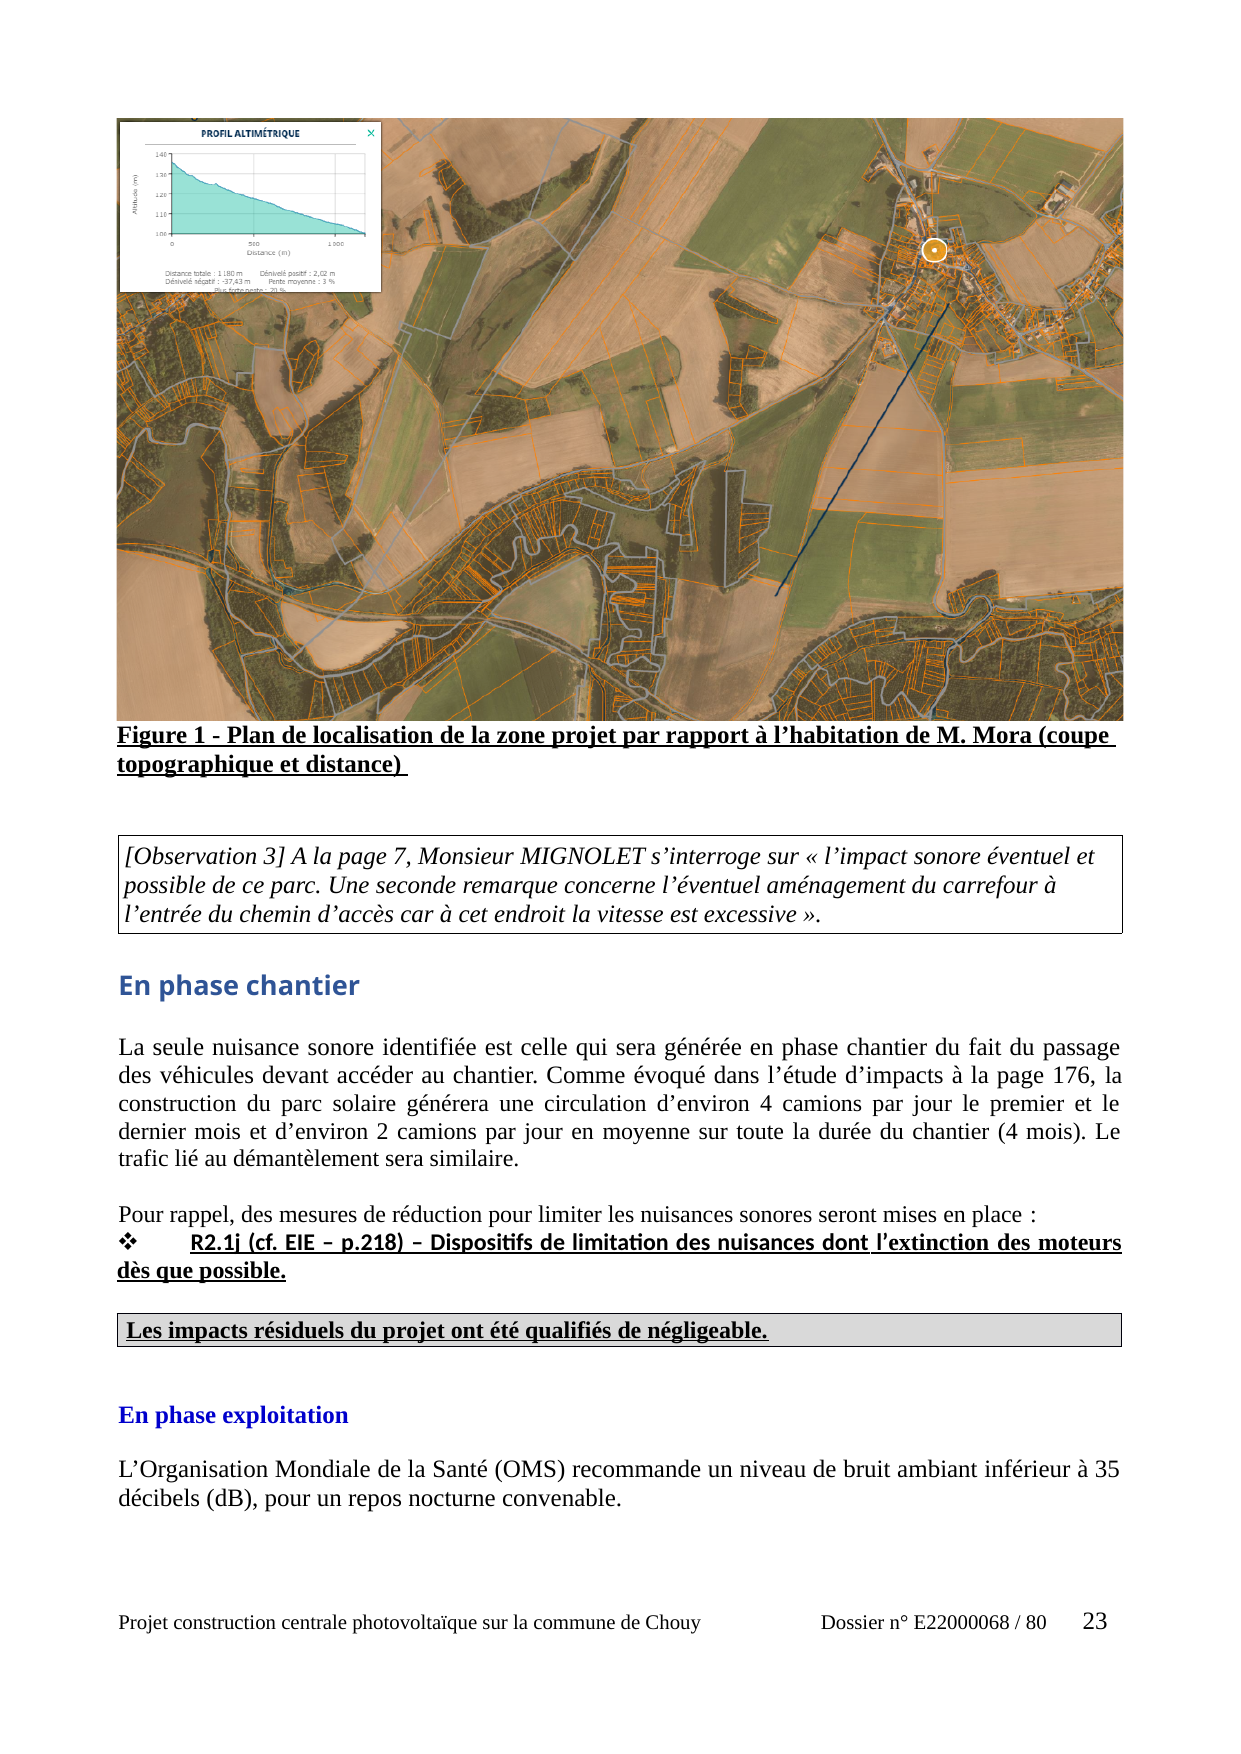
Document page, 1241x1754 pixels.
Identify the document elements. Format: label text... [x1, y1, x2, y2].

text L’Organisation Mondiale de la Santé (OMS) recommande un niveau de bruit ambiant inférieur à 35 décibels (dB), pour un repos nocturne convenable. [118, 1454, 1122, 1512]
table_header [Observation 3] A la page 7, Monsieur MIGNOLET s’interroge sur « l’impact sonore éventuel et possible de ce parc. Une seconde remarque concerne l’éventuel aménagement du carrefour à l’entrée du chemin d’accès car à cet endroit la vitesse est excessive ». [119, 836, 1122, 933]
text Pour rappel, des mesures de réduction pour limiter les nuisances sonores seront mises en place : [118, 1200, 1122, 1227]
text La seule nuisance sonore identifiée est celle qui sera générée en phase chantier du fait du passage des véhicules devant accéder au chantier. Comme évoqué dans l’étude d’impacts à la page 176, la construction du parc solaire générera une circulation d’environ 4 camions par jour le premier et le dernier mois et d’environ 2 camions par jour en moyenne sur toute la durée du chantier (4 mois). Le trafic lié au démantèlement sera similaire. [118, 1032, 1122, 1172]
text Figure 1 - Plan de localisation de la zone projet par rapport à l’habitation de M. Mora (coupe topographique et distance) [117, 721, 1122, 778]
text Les impacts résiduels du projet ont été qualifiés de négligeable. [118, 1314, 1121, 1346]
text En phase exploitation [118, 1401, 1122, 1429]
subtitle En phase chantier [118, 966, 1122, 1003]
list R2.1j (cf. EIE – p.218) – Dispositifs de limitation des nuisances dont l’extinction des moteurs dès que possible. [117, 1227, 1122, 1284]
picture [116, 118, 1124, 721]
